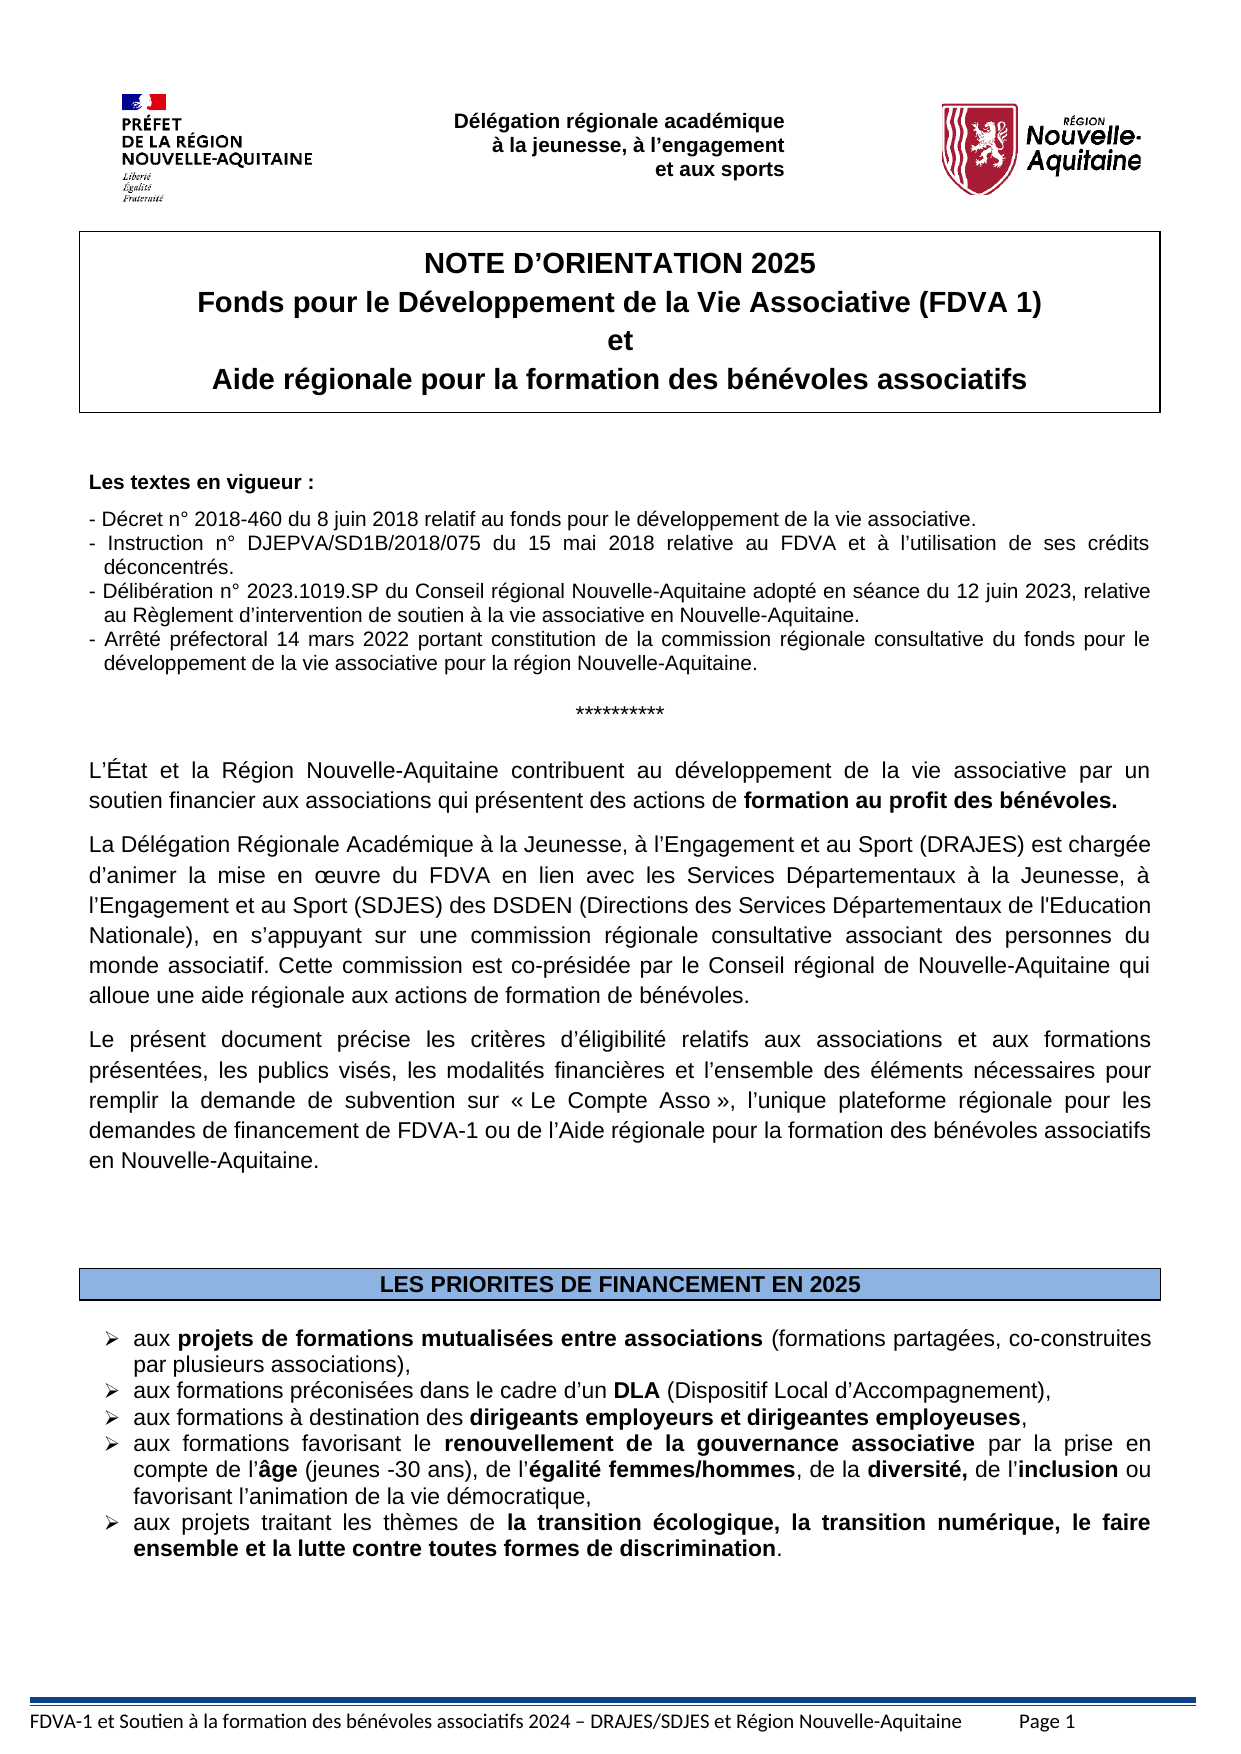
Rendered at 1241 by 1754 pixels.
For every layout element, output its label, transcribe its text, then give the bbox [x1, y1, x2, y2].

picture [956, 103, 1143, 198]
text - Délibération n° 2023.1019.SP du Conseil régional Nouvelle-Aquitaine adopté en séance du 12 juin 2023, relative au Règlement d’intervention de soutien à la vie associative en Nouvelle-Aquitaine. [89, 578, 1151, 626]
picture [106, 78, 336, 217]
text et [80, 318, 1159, 357]
text à la jeunesse, à l’engagement [383, 133, 784, 157]
text La Délégation Régionale Académique à la Jeunesse, à l’Engagement et au Sport (DRAJES) est chargée d’animer la mise en œuvre du FDVA en lien avec les Services Départementaux à la Jeunesse, à l’Engagement et au Sport (SDJES) des DSDEN (Directions des Services Départementaux de l'Education Nationale), en s’appuyant sur une commission régionale consultative associant des personnes du monde associatif. Cette commission est co-présidée par le Conseil régional de Nouvelle-Aquitaine qui alloue une aide régionale aux actions de formation de bénévoles. [89, 831, 1151, 1009]
list aux projets traitant les thèmes de la transition écologique, la transition numérique, le faire ensemble et la lutte contre toutes formes de discrimination. [103, 1509, 1151, 1562]
text ********** [89, 701, 1151, 727]
text et aux sports [383, 157, 784, 181]
list aux formations à destination des dirigeants employeurs et dirigeantes employeuses, [103, 1404, 1151, 1430]
list aux formations favorisant le renouvellement de la gouvernance associative par la prise en compte de l’âge (jeunes -30 ans), de l’égalité femmes/hommes, de la diversité, de l’inclusion ou favorisant l’animation de la vie démocratique, [103, 1430, 1151, 1509]
text Délégation régionale académique [383, 109, 784, 133]
text - Instruction n° DJEPVA/SD1B/2018/075 du 15 mai 2018 relative au FDVA et à l’utilisation de ses crédits déconcentrés. [89, 531, 1151, 578]
list aux projets de formations mutualisées entre associations (formations partagées, co-construites par plusieurs associations), [103, 1324, 1151, 1377]
subtitle LES PRIORITES DE FINANCEMENT EN 2025 [80, 1269, 1160, 1299]
text - Arrêté préfectoral 14 mars 2022 portant constitution de la commission régionale consultative du fonds pour le développement de la vie associative pour la région Nouvelle-Aquitaine. [89, 626, 1151, 674]
text L’État et la Région Nouvelle-Aquitaine contribuent au développement de la vie associative par un soutien financier aux associations qui présentent des actions de formation au profit des bénévoles. [89, 757, 1151, 814]
text - Décret n° 2018-460 du 8 juin 2018 relatif au fonds pour le développement de la vie associative. [89, 507, 1151, 531]
text NOTE D’ORIENTATION 2025 Fonds pour le Développement de la Vie Associative (FDVA 1) [80, 241, 1159, 318]
text Aide régionale pour la formation des bénévoles associatifs [80, 357, 1159, 395]
text Les textes en vigueur : [89, 470, 1151, 494]
text Le présent document précise les critères d’éligibilité relatifs aux associations et aux formations présentées, les publics visés, les modalités financières et l’ensemble des éléments nécessaires pour remplir la demande de subvention sur « Le Compte Asso », l’unique plateforme régionale pour les demandes de financement de FDVA-1 ou de l’Aide régionale pour la formation des bénévoles associatifs en Nouvelle-Aquitaine. [89, 1026, 1151, 1173]
list aux formations préconisées dans le cadre d’un DLA (Dispositif Local d’Accompagnement), [103, 1377, 1151, 1404]
